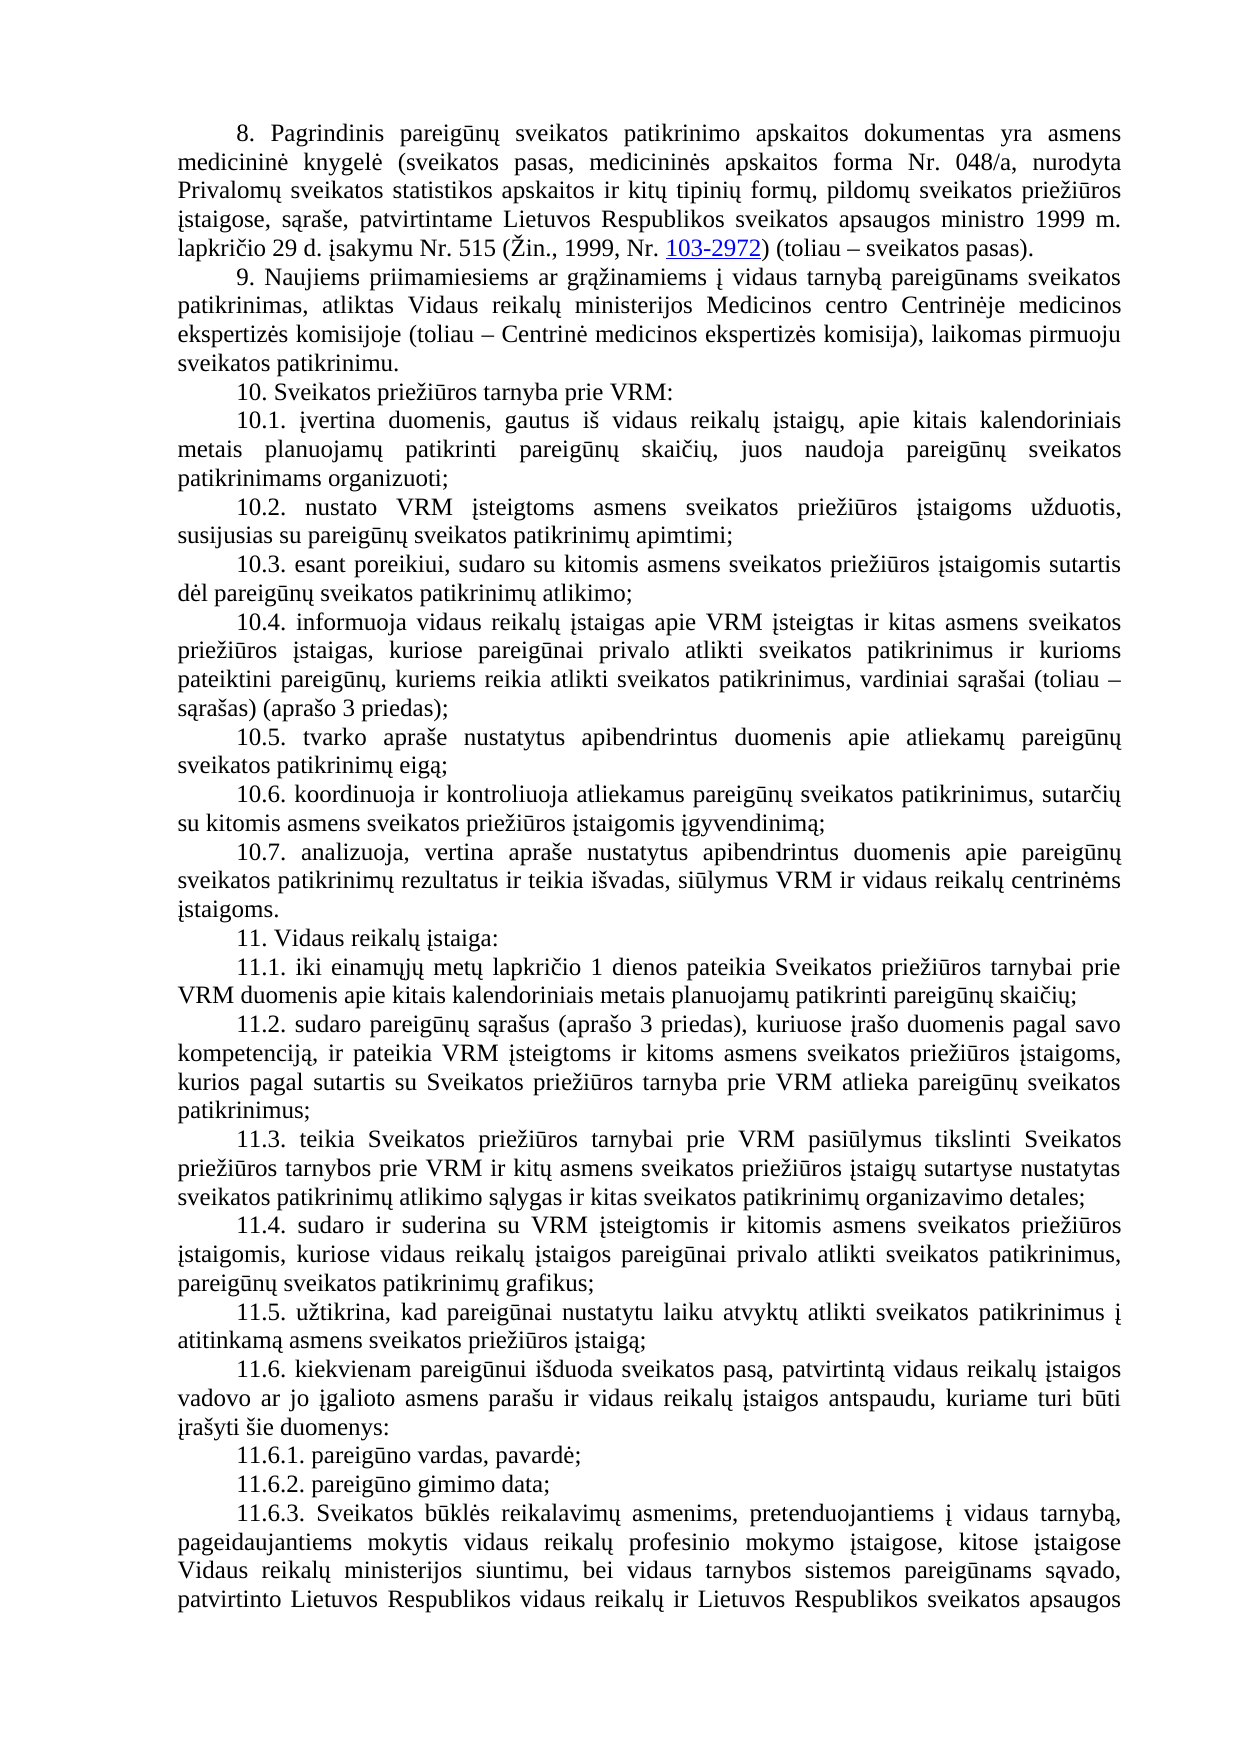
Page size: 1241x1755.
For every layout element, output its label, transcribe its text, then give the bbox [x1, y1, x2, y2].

text 10.5. tvarko apraše nustatytus apibendrintus duomenis apie atliekamų pareigūnų sveikatos patikrinimų eigą; [177, 722, 1122, 779]
text 10.3. esant poreikiui, sudaro su kitomis asmens sveikatos priežiūros įstaigomis sutartis dėl pareigūnų sveikatos patikrinimų atlikimo; [177, 549, 1122, 607]
text 11.2. sudaro pareigūnų sąrašus (aprašo 3 priedas), kuriuose įrašo duomenis pagal savo kompetenciją, ir pateikia VRM įsteigtoms ir kitoms asmens sveikatos priežiūros įstaigoms, kurios pagal sutartis su Sveikatos priežiūros tarnyba prie VRM atlieka pareigūnų sveikatos patikrinimus; [177, 1009, 1122, 1124]
text 11.4. sudaro ir suderina su VRM įsteigtomis ir kitomis asmens sveikatos priežiūros įstaigomis, kuriose vidaus reikalų įstaigos pareigūnai privalo atlikti sveikatos patikrinimus, pareigūnų sveikatos patikrinimų grafikus; [177, 1211, 1122, 1297]
text 10.6. koordinuoja ir kontroliuoja atliekamus pareigūnų sveikatos patikrinimus, sutarčių su kitomis asmens sveikatos priežiūros įstaigomis įgyvendinimą; [177, 779, 1122, 837]
text 10.4. informuoja vidaus reikalų įstaigas apie VRM įsteigtas ir kitas asmens sveikatos priežiūros įstaigas, kuriose pareigūnai privalo atlikti sveikatos patikrinimus ir kurioms pateiktini pareigūnų, kuriems reikia atlikti sveikatos patikrinimus, vardiniai sąrašai (toliau – sąrašas) (aprašo 3 priedas); [177, 607, 1122, 722]
text 11.6. kiekvienam pareigūnui išduoda sveikatos pasą, patvirtintą vidaus reikalų įstaigos vadovo ar jo įgalioto asmens parašu ir vidaus reikalų įstaigos antspaudu, kuriame turi būti įrašyti šie duomenys: [177, 1354, 1122, 1441]
text 11.6.2. pareigūno gimimo data; [177, 1469, 1122, 1498]
text 8. Pagrindinis pareigūnų sveikatos patikrinimo apskaitos dokumentas yra asmens medicininė knygelė (sveikatos pasas, medicininės apskaitos forma Nr. 048/a, nurodyta Privalomų sveikatos statistikos apskaitos ir kitų tipinių formų, pildomų sveikatos priežiūros įstaigose, sąraše, patvirtintame Lietuvos Respublikos sveikatos apsaugos ministro 1999 m. lapkričio 29 d. įsakymu Nr. 515 (Žin., 1999, Nr. 103-2972) (toliau – sveikatos pasas). [177, 118, 1122, 262]
text 11.3. teikia Sveikatos priežiūros tarnybai prie VRM pasiūlymus tikslinti Sveikatos priežiūros tarnybos prie VRM ir kitų asmens sveikatos priežiūros įstaigų sutartyse nustatytas sveikatos patikrinimų atlikimo sąlygas ir kitas sveikatos patikrinimų organizavimo detales; [177, 1124, 1122, 1211]
text 11.1. iki einamųjų metų lapkričio 1 dienos pateikia Sveikatos priežiūros tarnybai prie VRM duomenis apie kitais kalendoriniais metais planuojamų patikrinti pareigūnų skaičių; [177, 952, 1122, 1009]
text 10.7. analizuoja, vertina apraše nustatytus apibendrintus duomenis apie pareigūnų sveikatos patikrinimų rezultatus ir teikia išvadas, siūlymus VRM ir vidaus reikalų centrinėms įstaigoms. [177, 837, 1122, 923]
text 10.1. įvertina duomenis, gautus iš vidaus reikalų įstaigų, apie kitais kalendoriniais metais planuojamų patikrinti pareigūnų skaičių, juos naudoja pareigūnų sveikatos patikrinimams organizuoti; [177, 406, 1122, 492]
text 11.6.1. pareigūno vardas, pavardė; [177, 1441, 1122, 1469]
text 10.2. nustato VRM įsteigtoms asmens sveikatos priežiūros įstaigoms užduotis, susijusias su pareigūnų sveikatos patikrinimų apimtimi; [177, 492, 1122, 549]
text 10. Sveikatos priežiūros tarnyba prie VRM: [177, 377, 1122, 406]
text 9. Naujiems priimamiesiems ar grąžinamiems į vidaus tarnybą pareigūnams sveikatos patikrinimas, atliktas Vidaus reikalų ministerijos Medicinos centro Centrinėje medicinos ekspertizės komisijoje (toliau – Centrinė medicinos ekspertizės komisija), laikomas pirmuoju sveikatos patikrinimu. [177, 262, 1122, 377]
text 11. Vidaus reikalų įstaiga: [177, 923, 1122, 952]
text 11.5. užtikrina, kad pareigūnai nustatytu laiku atvyktų atlikti sveikatos patikrinimus į atitinkamą asmens sveikatos priežiūros įstaigą; [177, 1297, 1122, 1354]
text 11.6.3. Sveikatos būklės reikalavimų asmenims, pretenduojantiems į vidaus tarnybą, pageidaujantiems mokytis vidaus reikalų profesinio mokymo įstaigose, kitose įstaigose Vidaus reikalų ministerijos siuntimu, bei vidaus tarnybos sistemos pareigūnams sąvado, patvirtinto Lietuvos Respublikos vidaus reikalų ir Lietuvos Respublikos sveikatos apsaugos [177, 1498, 1122, 1613]
